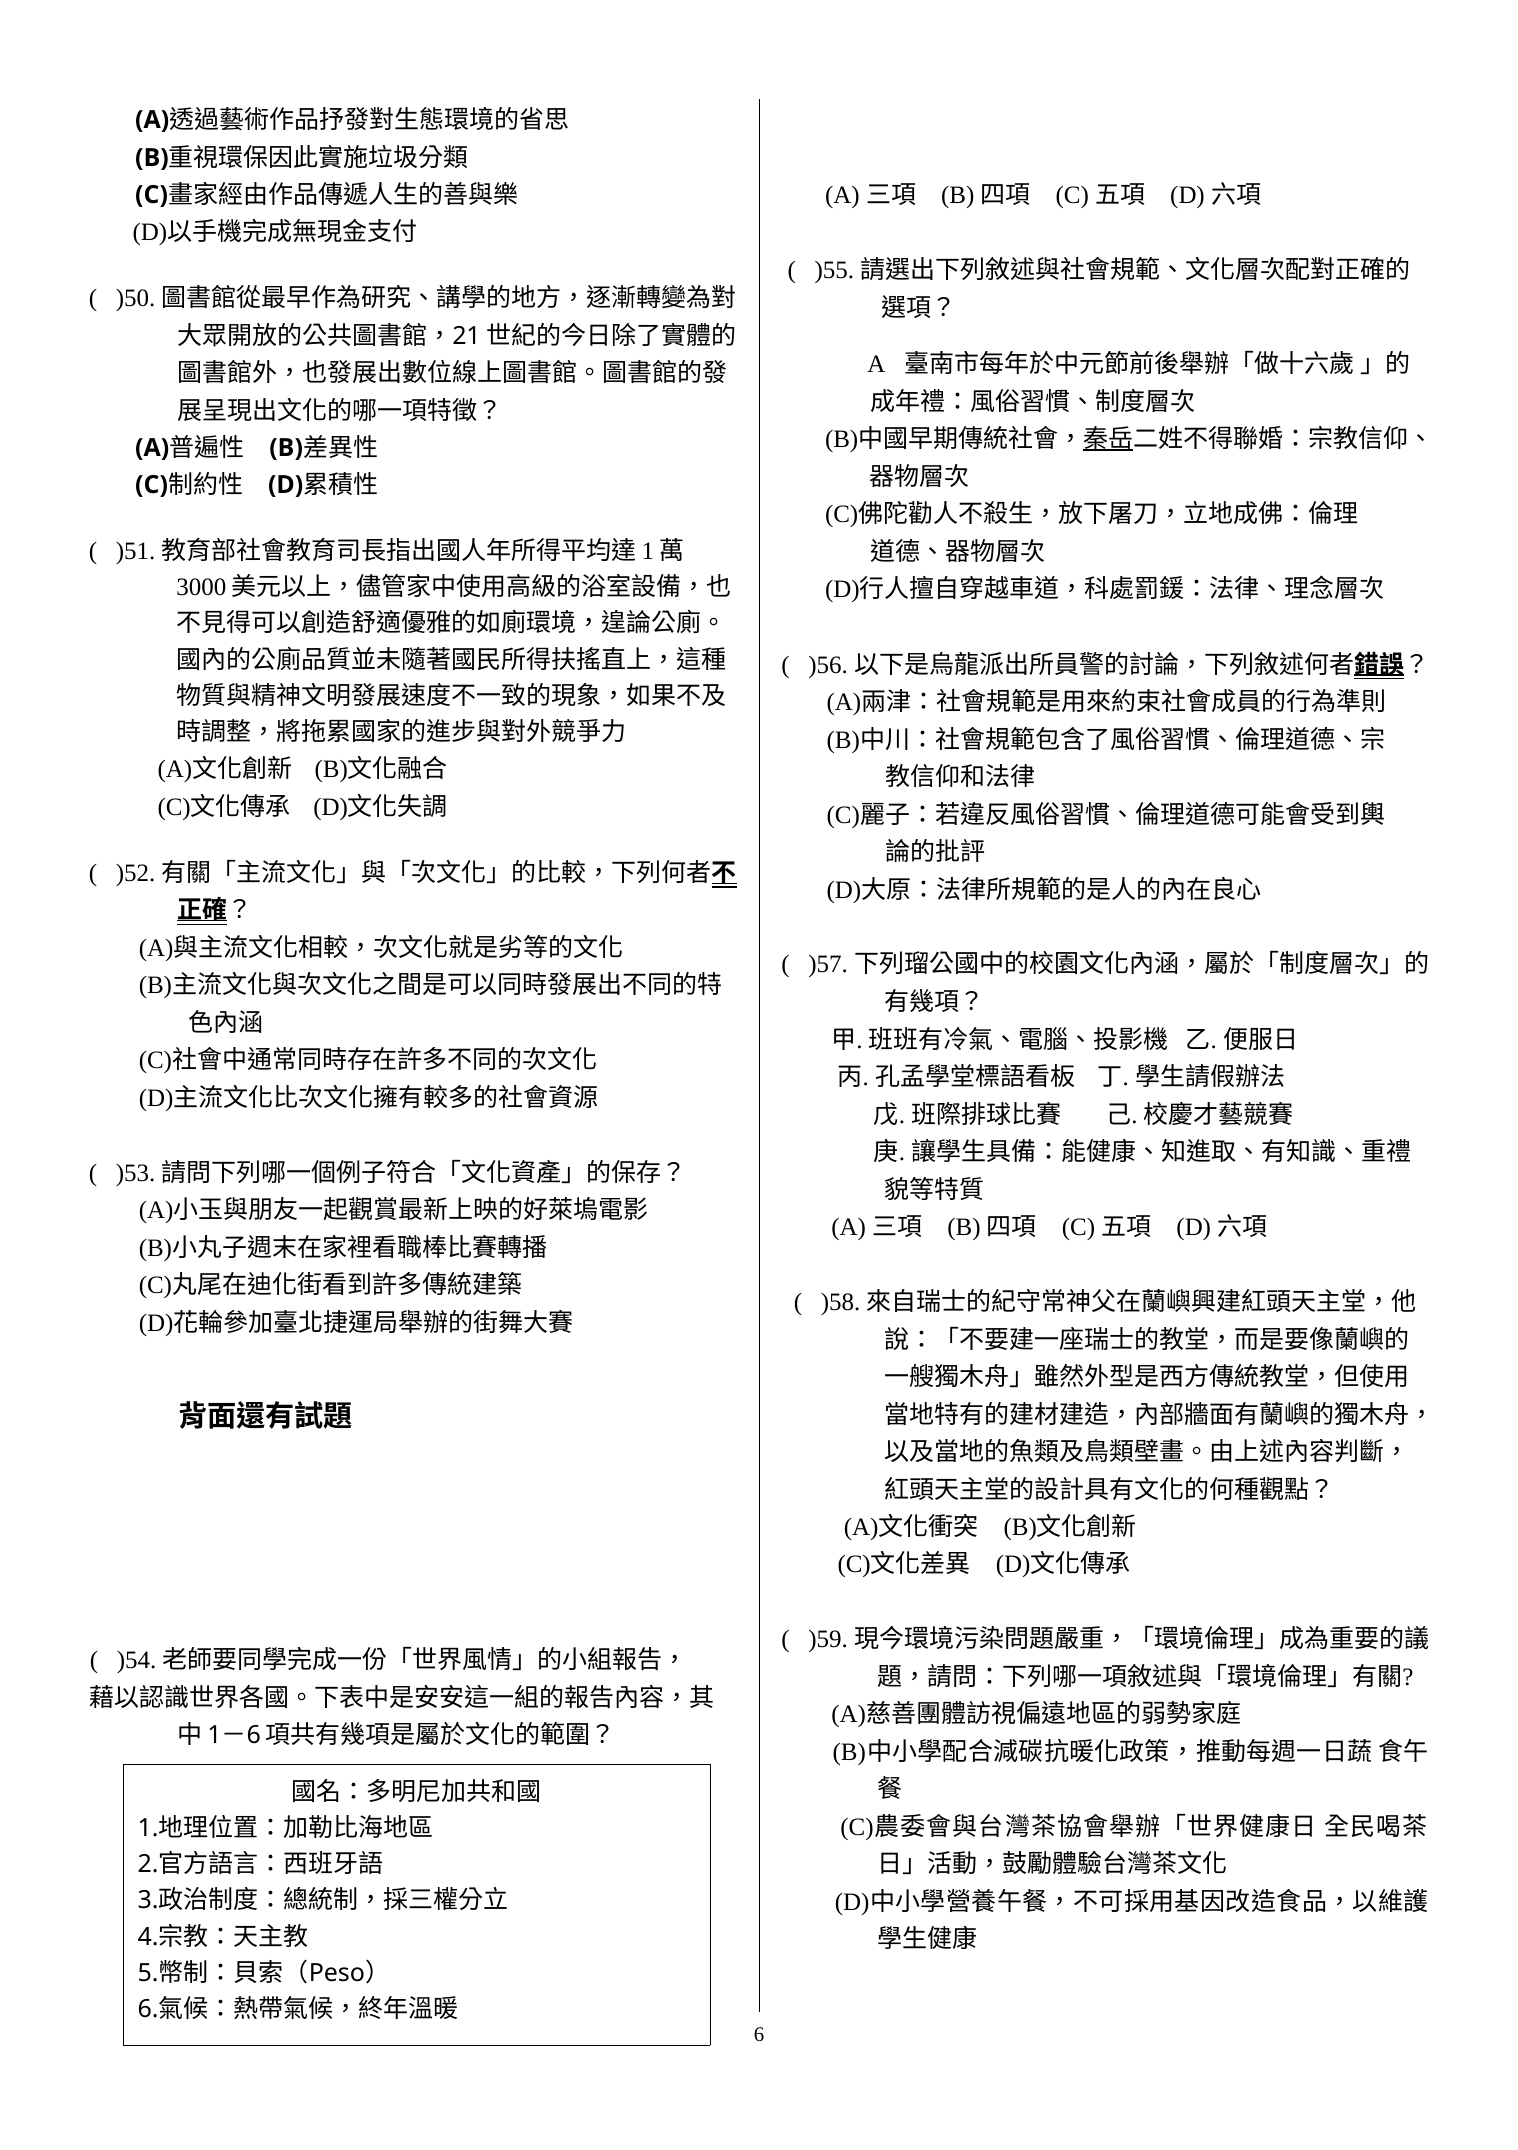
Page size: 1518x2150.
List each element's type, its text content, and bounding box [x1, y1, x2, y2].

text (C)佛陀勸人不殺生，放下屠刀，立地成佛：倫理 [781, 493, 1429, 530]
text (B)主流文化與次文化之間是可以同時發展出不同的特色內涵 [88, 964, 737, 1039]
text 丙. 孔孟學堂標語看板 丁. 學生請假辦法 [793, 1055, 1429, 1093]
text ( )50. 圖書館從最早作為研究、講學的地方，逐漸轉變為對大眾開放的公共圖書館，21世紀的今日除了實體的圖書館外，也發展出數位線上圖書館。圖書館的發展呈現出文化的哪一項特徵？ [88, 277, 737, 427]
text 戊. 班際排球比賽 己. 校慶才藝競賽 [867, 1093, 1429, 1130]
text ( )53. 請問下列哪一個例子符合「文化資產」的保存？ [88, 1152, 737, 1189]
text ( )58. 來自瑞士的紀守常神父在蘭嶼興建紅頭天主堂，他說：「不要建一座瑞士的教堂，而是要像蘭嶼的一艘獨木舟」雖然外型是西方傳統教堂，但使用當地特有的建材建造，內部牆面有蘭嶼的獨木舟，以及當地的魚類及鳥類壁畫。由上述內容判斷，紅頭天主堂的設計具有文化的何種觀點？ [793, 1280, 1429, 1505]
text 4.宗教：天主教 [137, 1916, 695, 1952]
text (B)重視環保因此實施垃圾分類 [89, 137, 737, 174]
text ( )56. 以下是烏龍派出所員警的討論，下列敘述何者錯誤？ [781, 643, 1429, 680]
text (A) 三項 (B) 四項 (C) 五項 (D) 六項 [781, 174, 1429, 212]
text 3.政治制度：總統制，採三權分立 [137, 1880, 695, 1916]
text (A) 三項 (B) 四項 (C) 五項 (D) 六項 [781, 1205, 1429, 1243]
text (D)花輪參加臺北捷運局舉辦的街舞大賽 [88, 1302, 737, 1339]
text (A)文化衝突 (B)文化創新 [793, 1505, 1429, 1543]
text (A)小玉與朋友一起觀賞最新上映的好萊塢電影 [88, 1189, 737, 1227]
list 臺南市每年於中元節前後舉辦「做十六歲 」的 [867, 343, 1429, 380]
text (D)以手機完成無現金支付 [88, 212, 737, 248]
text ( )54. 老師要同學完成一份「世界風情」的小組報告， [89, 1639, 737, 1677]
text (D)大原：法律所規範的是人的內在良心 [781, 868, 1429, 905]
text 道德、器物層次 [870, 530, 1429, 568]
text 成年禮：風俗習慣、制度層次 [870, 380, 1429, 418]
text 庚. 讓學生具備：能健康、知進取、有知識、重禮 貌等特質 [867, 1130, 1429, 1205]
text 背面還有試題 [170, 1377, 737, 1452]
text (C)丸尾在迪化街看到許多傳統建築 [88, 1264, 737, 1302]
text (D)主流文化比次文化擁有較多的社會資源 [88, 1077, 737, 1114]
text (D)行人擅自穿越車道，科處罰鍰：法律、理念層次 [781, 568, 1429, 605]
text (C)麗子：若違反風俗習慣、倫理道德可能會受到輿 [781, 793, 1429, 830]
text ( )57. 下列瑠公國中的校園文化內涵，屬於「制度層次」的有幾項？ [781, 943, 1429, 1018]
text 1.地理位置：加勒比海地區 [137, 1807, 695, 1843]
text (A)普遍性 (B)差異性 [89, 427, 737, 464]
text (C)農委會與台灣茶協會舉辦「世界健康日 全民喝茶日」活動，鼓勵體驗台灣茶文化 [781, 1805, 1429, 1880]
text ( )52. 有關「主流文化」與「次文化」的比較，下列何者不正確？ [88, 852, 737, 927]
text (A)文化創新 (B)文化融合 [138, 748, 737, 785]
text (A)兩津：社會規範是用來約束社會成員的行為準則 [781, 680, 1429, 718]
text (C)文化傳承 (D)文化失調 [138, 785, 737, 823]
text (A)慈善團體訪視偏遠地區的弱勢家庭 [781, 1693, 1429, 1730]
text (C)畫家經由作品傳遞人生的善與樂 [89, 174, 737, 212]
text 2.官方語言：西班牙語 [137, 1843, 695, 1880]
text ( )55. 請選出下列敘述與社會規範、文化層次配對正確的選項？ [781, 249, 1429, 324]
text (C)社會中通常同時存在許多不同的次文化 [88, 1039, 737, 1077]
text (A)透過藝術作品抒發對生態環境的省思 [89, 99, 737, 137]
text (C)制約性 (D)累積性 [89, 464, 737, 502]
text ( )59. 現今環境污染問題嚴重，「環境倫理」成為重要的議題，請問：下列哪一項敘述與「環境倫理」有關? [781, 1618, 1429, 1693]
text 甲. 班班有冷氣、電腦、投影機 乙. 便服日 [781, 1018, 1429, 1055]
text (A)與主流文化相較，次文化就是劣等的文化 [88, 927, 737, 964]
text (B)中川：社會規範包含了風俗習慣、倫理道德、宗 [781, 718, 1429, 755]
text 5.幣制：貝索（Peso） [137, 1952, 695, 1988]
text 教信仰和法律 [781, 755, 1429, 793]
text ( )51. 教育部社會教育司長指出國人年所得平均達1萬3000美元以上，儘管家中使用高級的浴室設備，也不見得可以創造舒適優雅的如廁環境，遑論公廁。國內的公廁品質並未隨著國民所得扶搖直上，這種物質與精神文明發展速度不一致的現象，如果不及時調整，將拖累國家的進步與對外競爭力 [88, 530, 737, 748]
text (B)中國早期傳統社會，秦岳二姓不得聯婚：宗教信仰、器物層次 [781, 418, 1429, 493]
text (D)中小學營養午餐，不可採用基因改造食品，以維護學生健康 [781, 1880, 1429, 1955]
text (C)文化差異 (D)文化傳承 [781, 1543, 1429, 1580]
text 國名：多明尼加共和國 [137, 1771, 695, 1807]
text (B)中小學配合減碳抗暖化政策，推動每週一日蔬 食午餐 [781, 1730, 1429, 1805]
text 藉以認識世界各國。下表中是安安這一組的報告內容，其中1－6項共有幾項是屬於文化的範圍？ [89, 1677, 737, 1752]
text (B)小丸子週末在家裡看職棒比賽轉播 [88, 1227, 737, 1264]
text 論的批評 [781, 830, 1429, 868]
text 6.氣候：熱帶氣候，終年溫暖 [137, 1988, 695, 2025]
